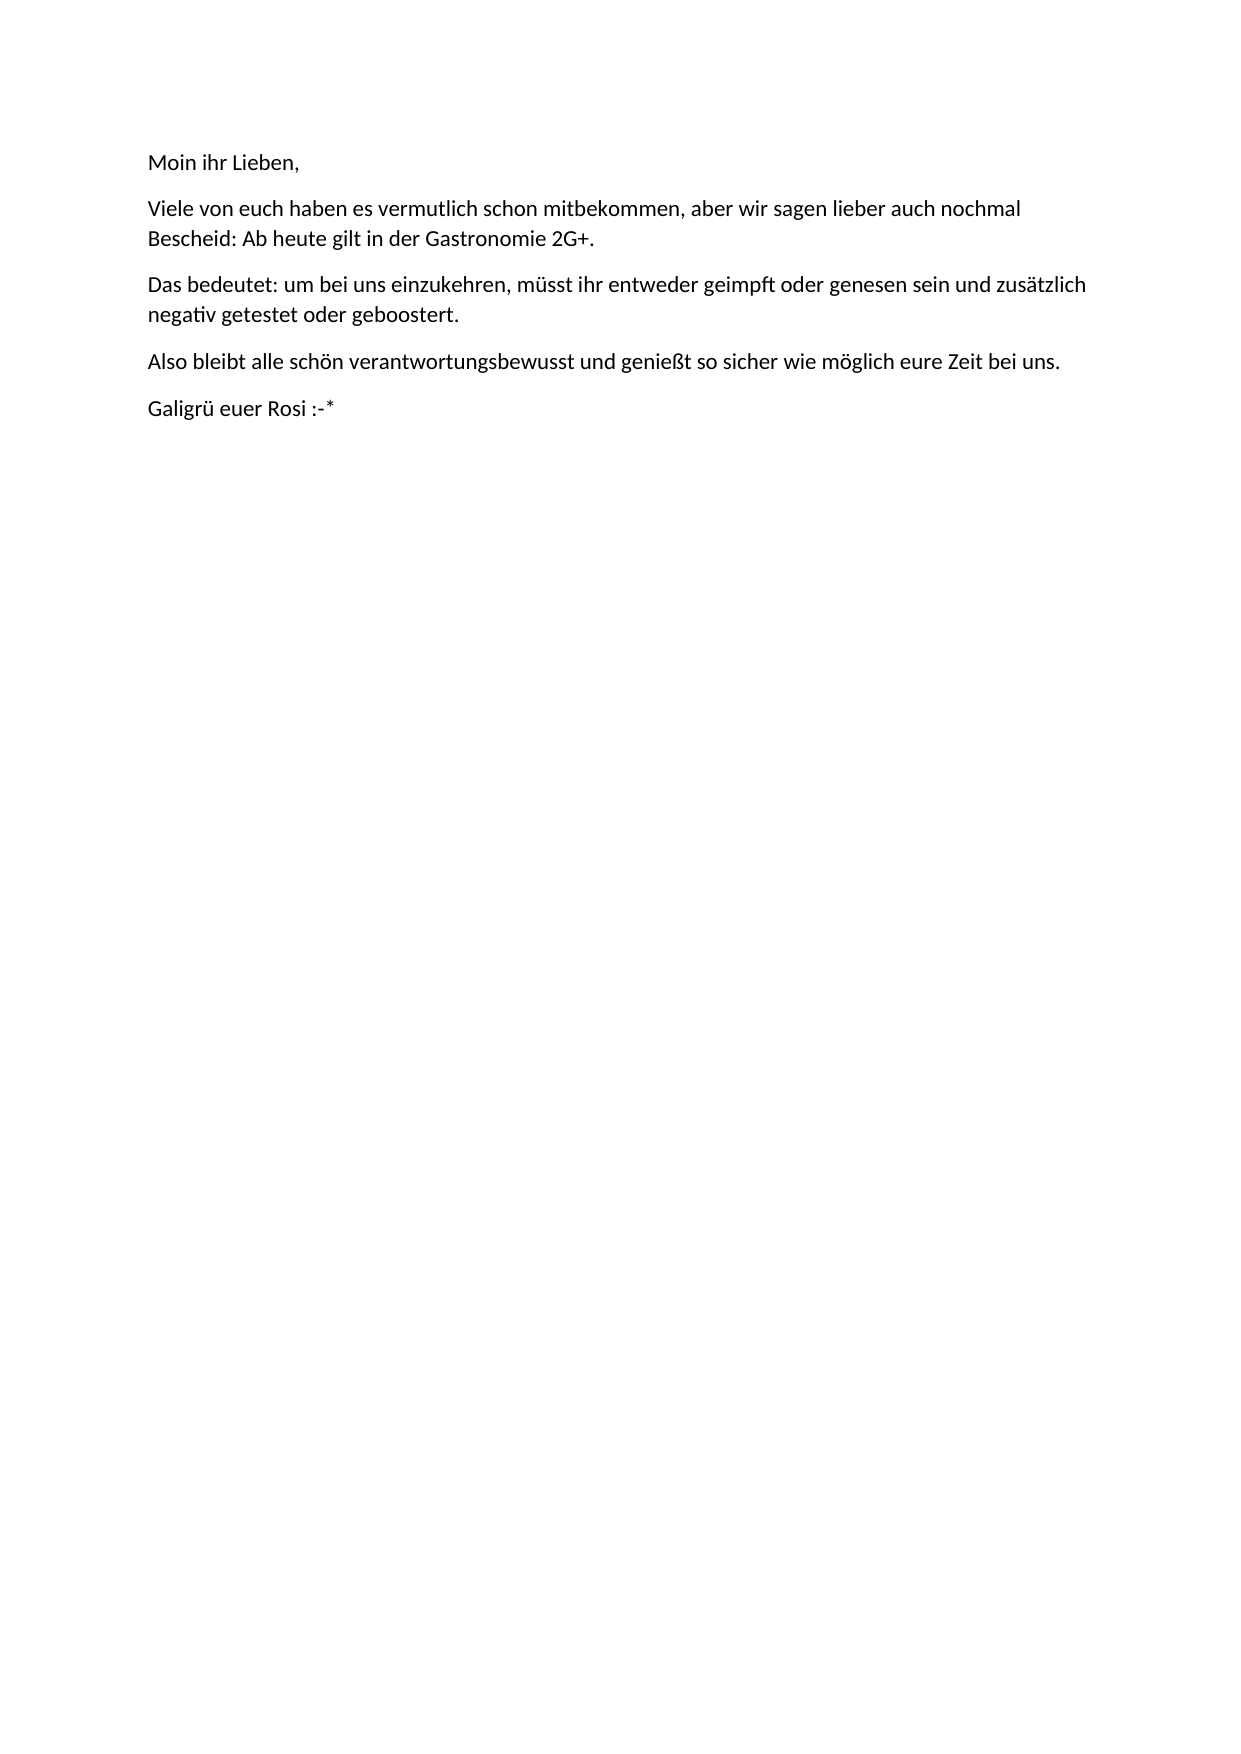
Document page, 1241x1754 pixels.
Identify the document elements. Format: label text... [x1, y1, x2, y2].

text Also bleibt alle schön verantwortungsbewusst und genießt so sicher wie möglich eure Zeit bei uns. [148, 347, 1093, 375]
text Viele von euch haben es vermutlich schon mitbekommen, aber wir sagen lieber auch nochmal Bescheid: Ab heute gilt in der Gastronomie 2G+. [148, 194, 1093, 252]
text Moin ihr Lieben, [148, 148, 1093, 176]
text Das bedeutet: um bei uns einzukehren, müsst ihr entweder geimpft oder genesen sein und zusätzlich negativ getestet oder geboostert. [148, 271, 1093, 328]
text Galigrü euer Rosi :-* [148, 394, 1093, 422]
